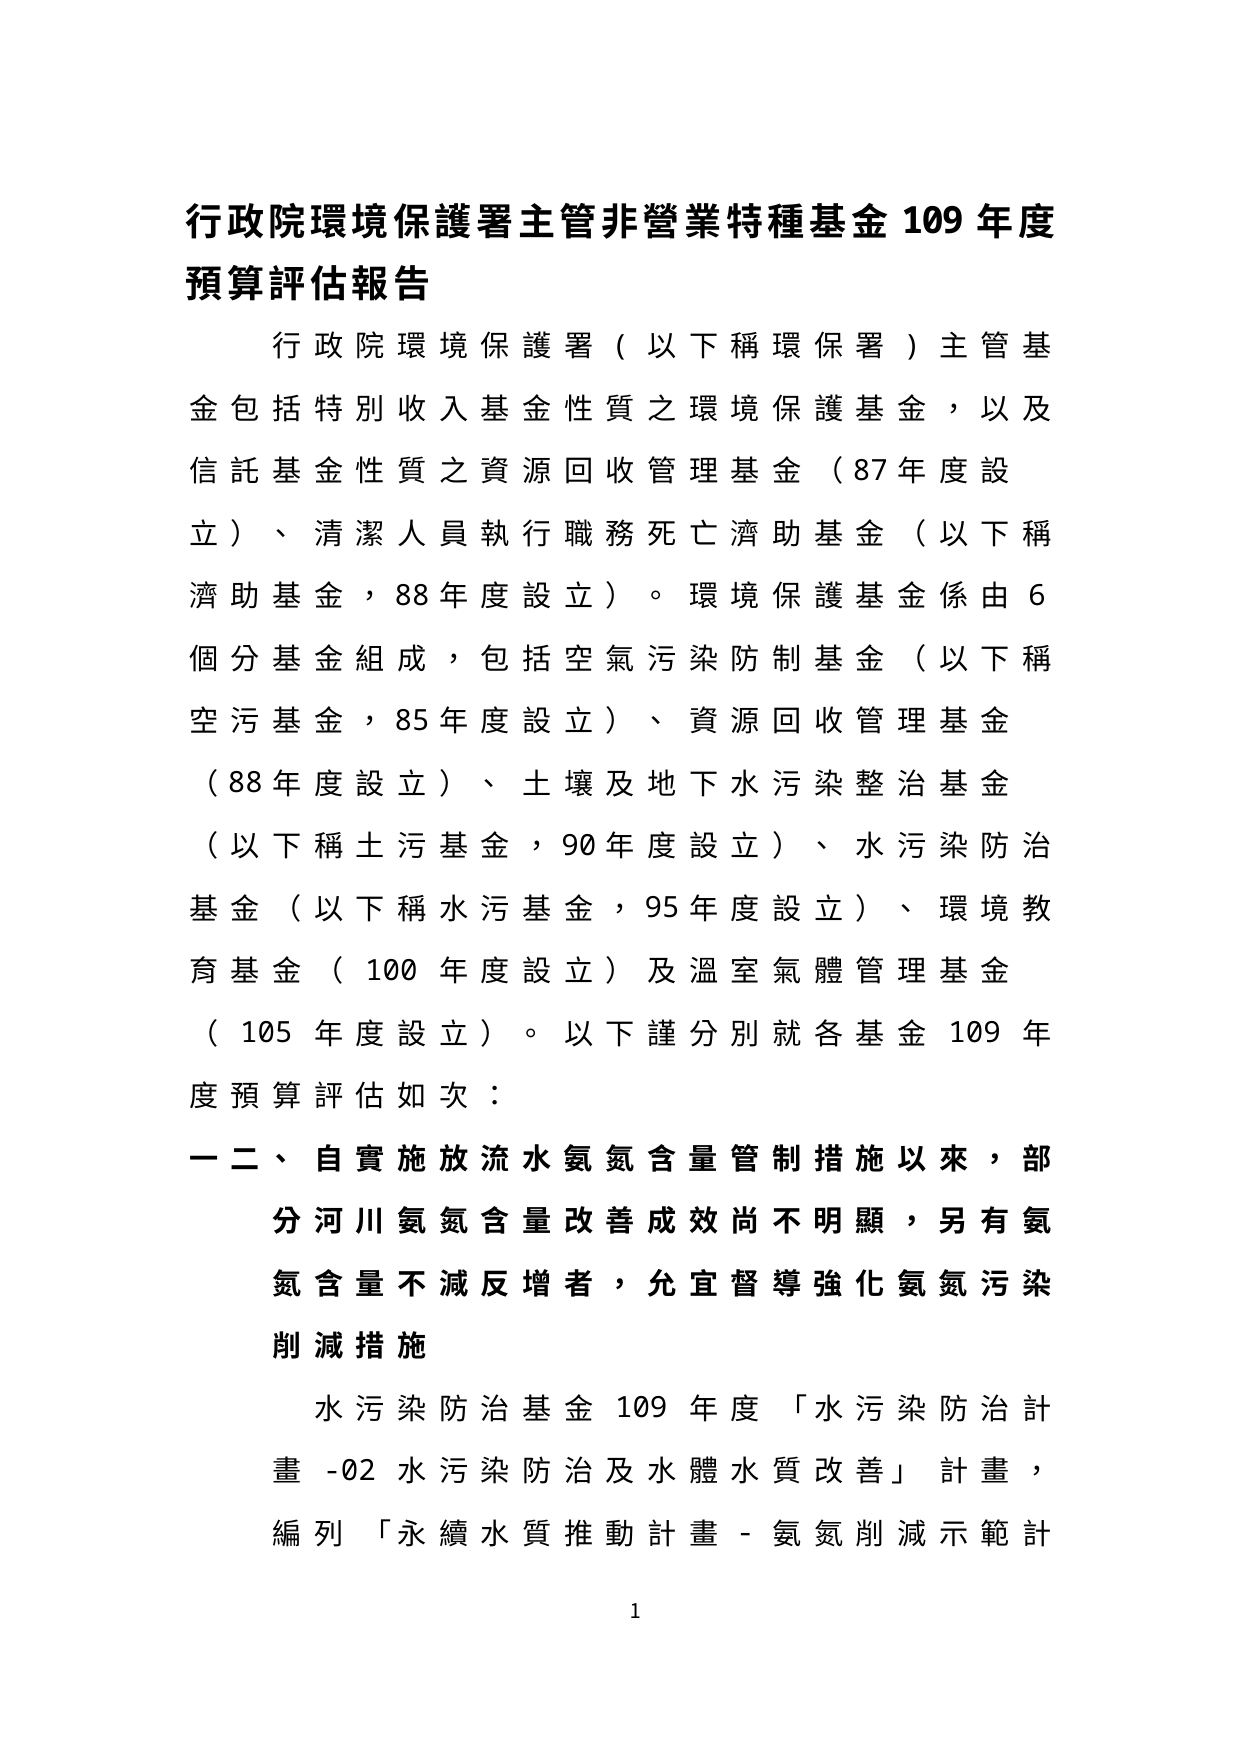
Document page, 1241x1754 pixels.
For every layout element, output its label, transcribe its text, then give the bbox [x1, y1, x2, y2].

text 行政院環境保護署(以下稱環保署)主管基金包括特別收入基金性質之環境保護基金，以及信託基金性質之資源回收管理基金（87年度設立）、清潔人員執行職務死亡濟助基金（以下稱濟助基金，88年度設立）。環境保護基金係由6個分基金組成，包括空氣污染防制基金（以下稱空污基金，85年度設立）、資源回收管理基金（88年度設立）、土壤及地下水污染整治基金（以下稱土污基金，90年度設立）、水污染防治基金（以下稱水污基金，95年度設立）、環境教育基金（100年度設立）及溫室氣體管理基金（105年度設立）。以下謹分別就各基金109年度預算評估如次： [183, 302, 1058, 1115]
text 行政院環境保護署主管非營業特種基金109年度預算評估報告 [183, 177, 1058, 302]
text 水污染防治基金109年度「水污染防治計畫-02水污染防治及水體水質改善」計畫，編列「永續水質推動計畫-氨氮削減示範計畫」之「捐助、補助與獎助」預算7,343萬元，用以補助地方政府設置水體氨氮污染削減設施、辦理事業氨氮污染調查及削減示範場規劃設計、辦理畜牧業資源化利用工作，以及辦理輔導畜牧業廢水管理計畫工作等。經查： [242, 1365, 1058, 1552]
text 一二、自實施放流水氨氮含量管制措施以來，部分河川氨氮含量改善成效尚不明顯，另有氨氮含量不減反增者，允宜督導強化氨氮污染削減措施 [183, 1115, 1058, 1365]
